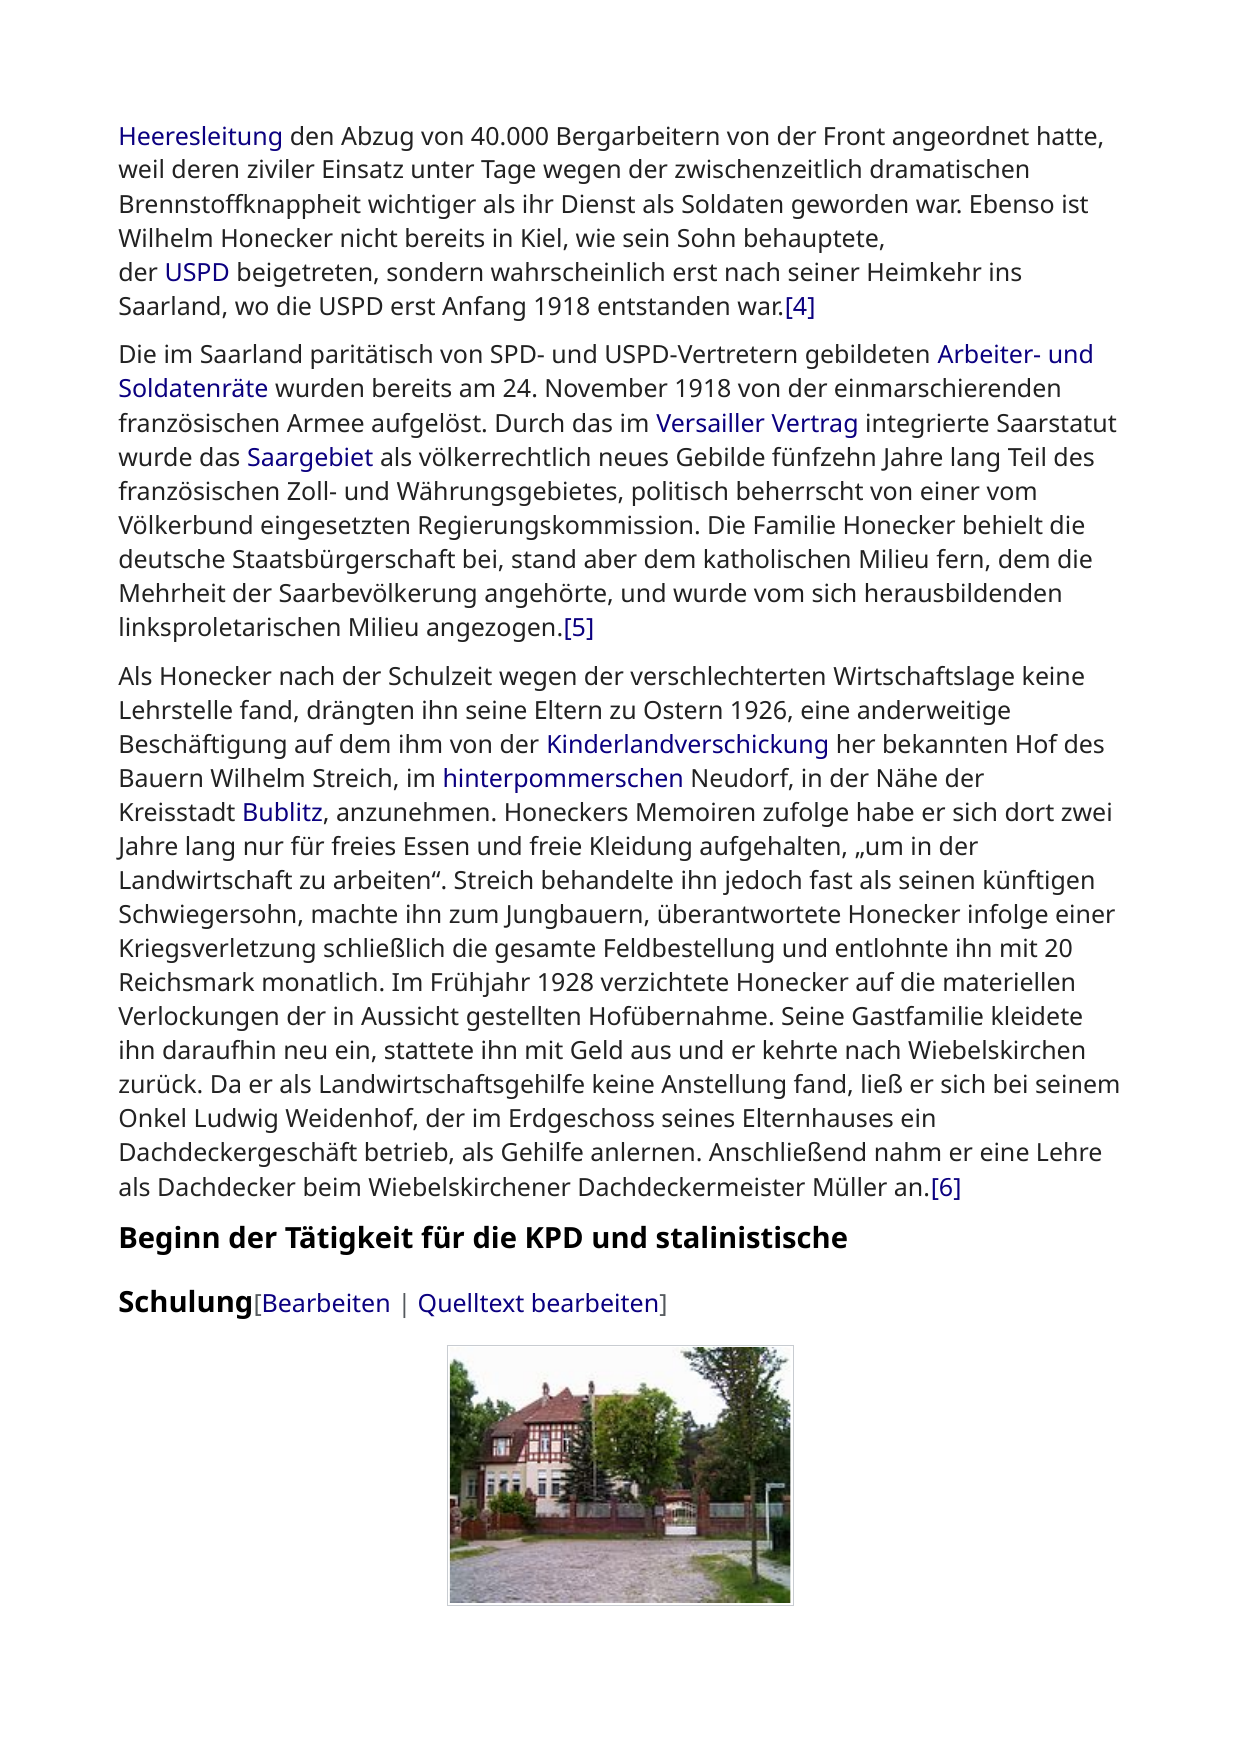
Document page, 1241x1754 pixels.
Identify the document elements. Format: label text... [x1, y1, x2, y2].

text Die im Saarland paritätisch von SPD- und USPD-Vertretern gebildeten Arbeiter- und Soldatenräte wurden bereits am 24. November 1918 von der einmarschierenden französischen Armee aufgelöst. Durch das im Versailler Vertrag integrierte Saarstatut wurde das Saargebiet als völkerrechtlich neues Gebilde fünfzehn Jahre lang Teil des französischen Zoll- und Währungsgebietes, politisch beherrscht von einer vom Völkerbund eingesetzten Regierungskommission. Die Familie Honecker behielt die deutsche Staatsbürgerschaft bei, stand aber dem katholischen Milieu fern, dem die Mehrheit der Saarbevölkerung angehörte, und wurde vom sich herausbildenden linksproletarischen Milieu angezogen.[5] [118, 337, 1122, 644]
text Heeresleitung den Abzug von 40.000 Bergarbeitern von der Front angeordnet hatte, weil deren ziviler Einsatz unter Tage wegen der zwischenzeitlich dramatischen Brennstoffknappheit wichtiger als ihr Dienst als Soldaten geworden war. Ebenso ist Wilhelm Honecker nicht bereits in Kiel, wie sein Sohn behauptete, der USPD beigetreten, sondern wahrscheinlich erst nach seiner Heimkehr ins Saarland, wo die USPD erst Anfang 1918 entstanden war.[4] [118, 118, 1122, 322]
picture [449, 1347, 791, 1603]
subtitle Beginn der Tätigkeit für die KPD und stalinistische Schulung[Bearbeiten | Quelltext bearbeiten] [118, 1218, 1122, 1321]
text Als Honecker nach der Schulzeit wegen der verschlechterten Wirtschaftslage keine Lehrstelle fand, drängten ihn seine Eltern zu Ostern 1926, eine anderweitige Beschäftigung auf dem ihm von der Kinderlandverschickung her bekannten Hof des Bauern Wilhelm Streich, im hinterpommerschen Neudorf, in der Nähe der Kreisstadt Bublitz, anzunehmen. Honeckers Memoiren zufolge habe er sich dort zwei Jahre lang nur für freies Essen und freie Kleidung aufgehalten, „um in der Landwirtschaft zu arbeiten“. Streich behandelte ihn jedoch fast als seinen künftigen Schwiegersohn, machte ihn zum Jungbauern, überantwortete Honecker infolge einer Kriegsverletzung schließlich die gesamte Feldbestellung und entlohnte ihn mit 20 Reichsmark monatlich. Im Frühjahr 1928 verzichtete Honecker auf die materiellen Verlockungen der in Aussicht gestellten Hofübernahme. Seine Gastfamilie kleidete ihn daraufhin neu ein, stattete ihn mit Geld aus und er kehrte nach Wiebelskirchen zurück. Da er als Landwirtschaftsgehilfe keine Anstellung fand, ließ er sich bei seinem Onkel Ludwig Weidenhof, der im Erdgeschoss seines Elternhauses ein Dachdeckergeschäft betrieb, als Gehilfe anlernen. Anschließend nahm er eine Lehre als Dachdecker beim Wiebelskirchener Dachdeckermeister Müller an.[6] [118, 658, 1122, 1203]
